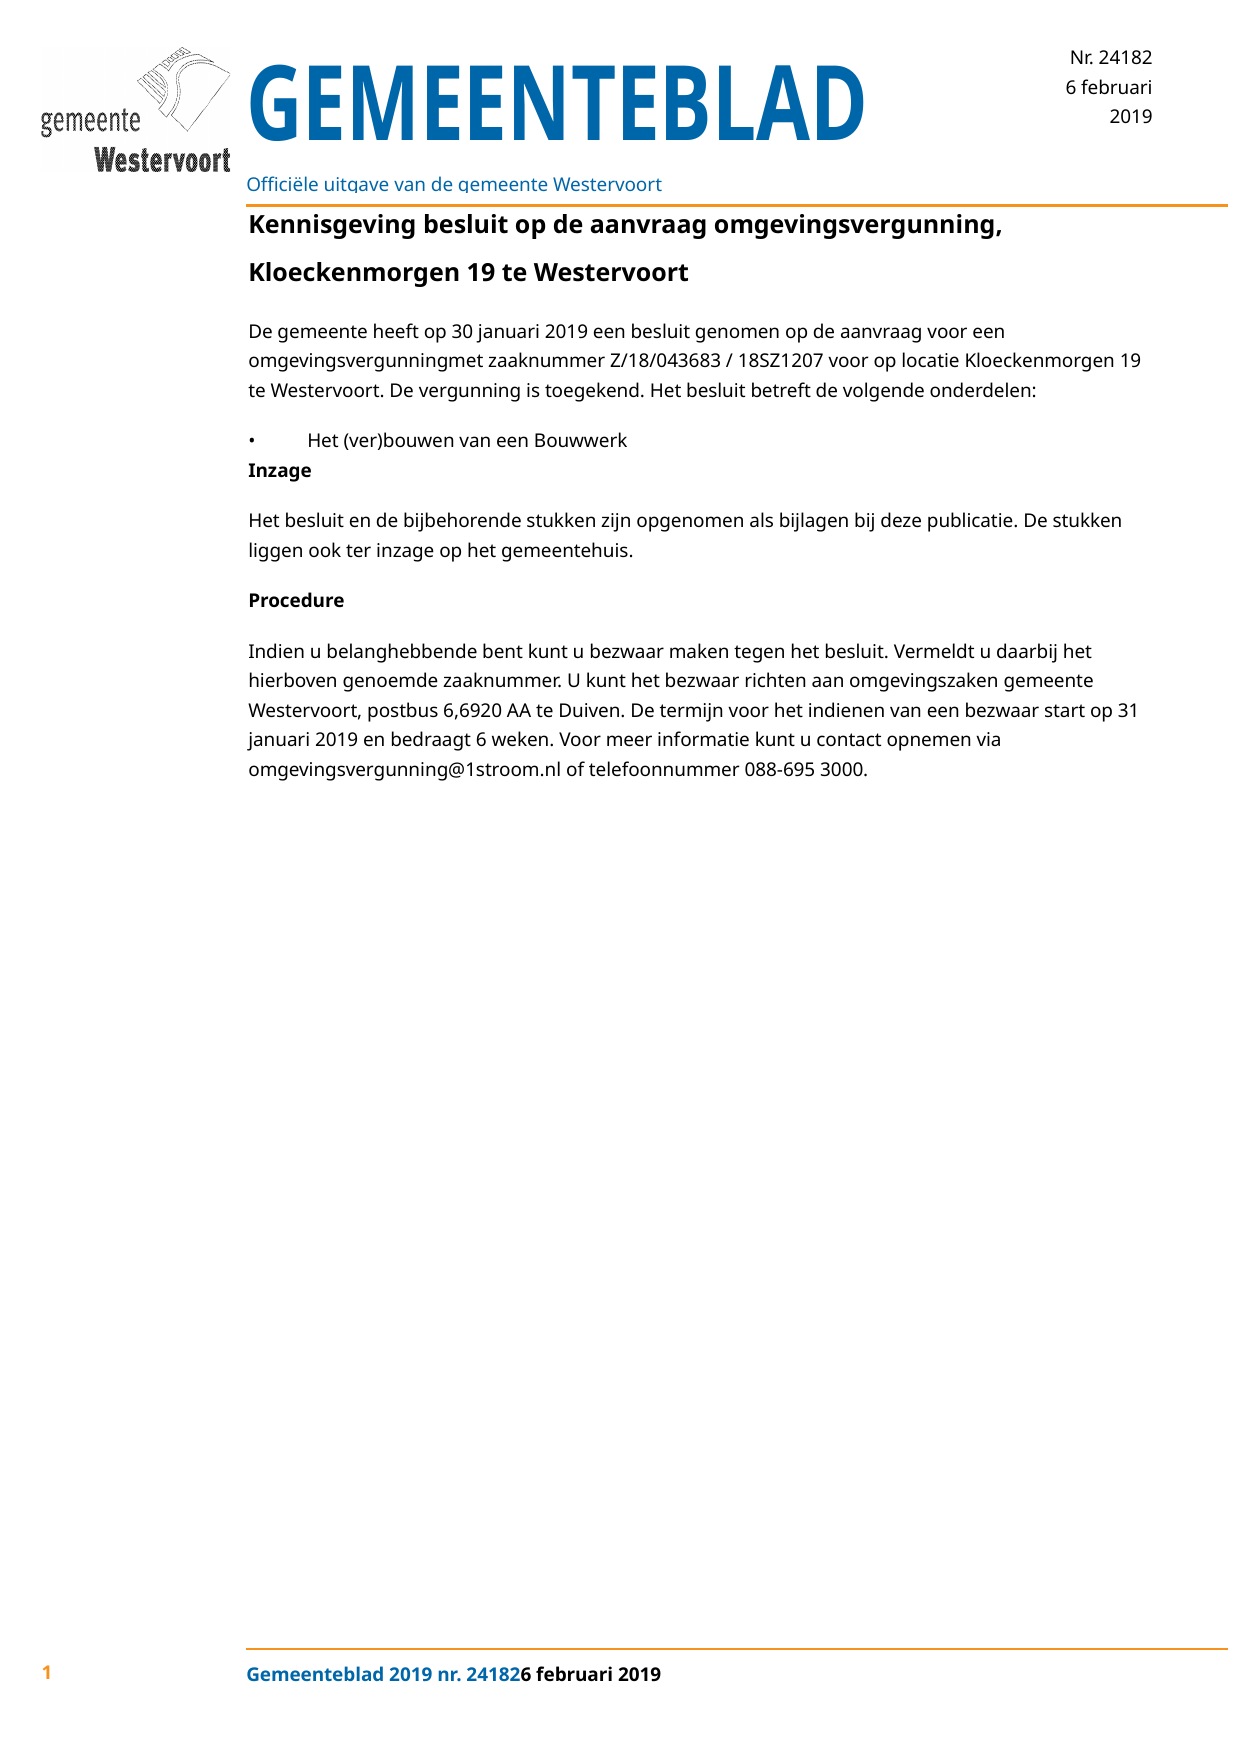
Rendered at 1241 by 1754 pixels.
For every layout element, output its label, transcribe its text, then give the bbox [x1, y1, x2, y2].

text Procedure [248, 587, 1152, 613]
text Het besluit en de bijbehorende stukken zijn opgenomen als bijlagen bij deze publicatie. De stukken liggen ook ter inzage op het gemeentehuis. [248, 507, 1152, 563]
text Inzage [248, 457, 1152, 483]
picture [41, 47, 231, 172]
text Indien u belanghebbende bent kunt u bezwaar maken tegen het besluit. Vermeldt u daarbij het hierboven genoemde zaaknummer. U kunt het bezwaar richten aan omgevingszaken gemeente Westervoort, postbus 6,6920 AA te Duiven. De termijn voor het indienen van een bezwaar start op 31 januari 2019 en bedraagt 6 weken. Voor meer informatie kunt u contact opnemen via omgevingsvergunning@1stroom.nl of telefoonnummer 088-695 3000. [248, 638, 1152, 782]
text De gemeente heeft op 30 januari 2019 een besluit genomen op de aanvraag voor een omgevingsvergunningmet zaaknummer Z/18/043683 / 18SZ1207 voor op locatie Kloeckenmorgen 19 te Westervoort. De vergunning is toegekend. Het besluit betreft de volgende onderdelen: [248, 318, 1152, 403]
text Kennisgeving besluit op de aanvraag omgevingsvergunning, Kloeckenmorgen 19 te Westervoort [248, 207, 1152, 288]
list Het (ver)bouwen van een Bouwwerk [248, 427, 1152, 453]
